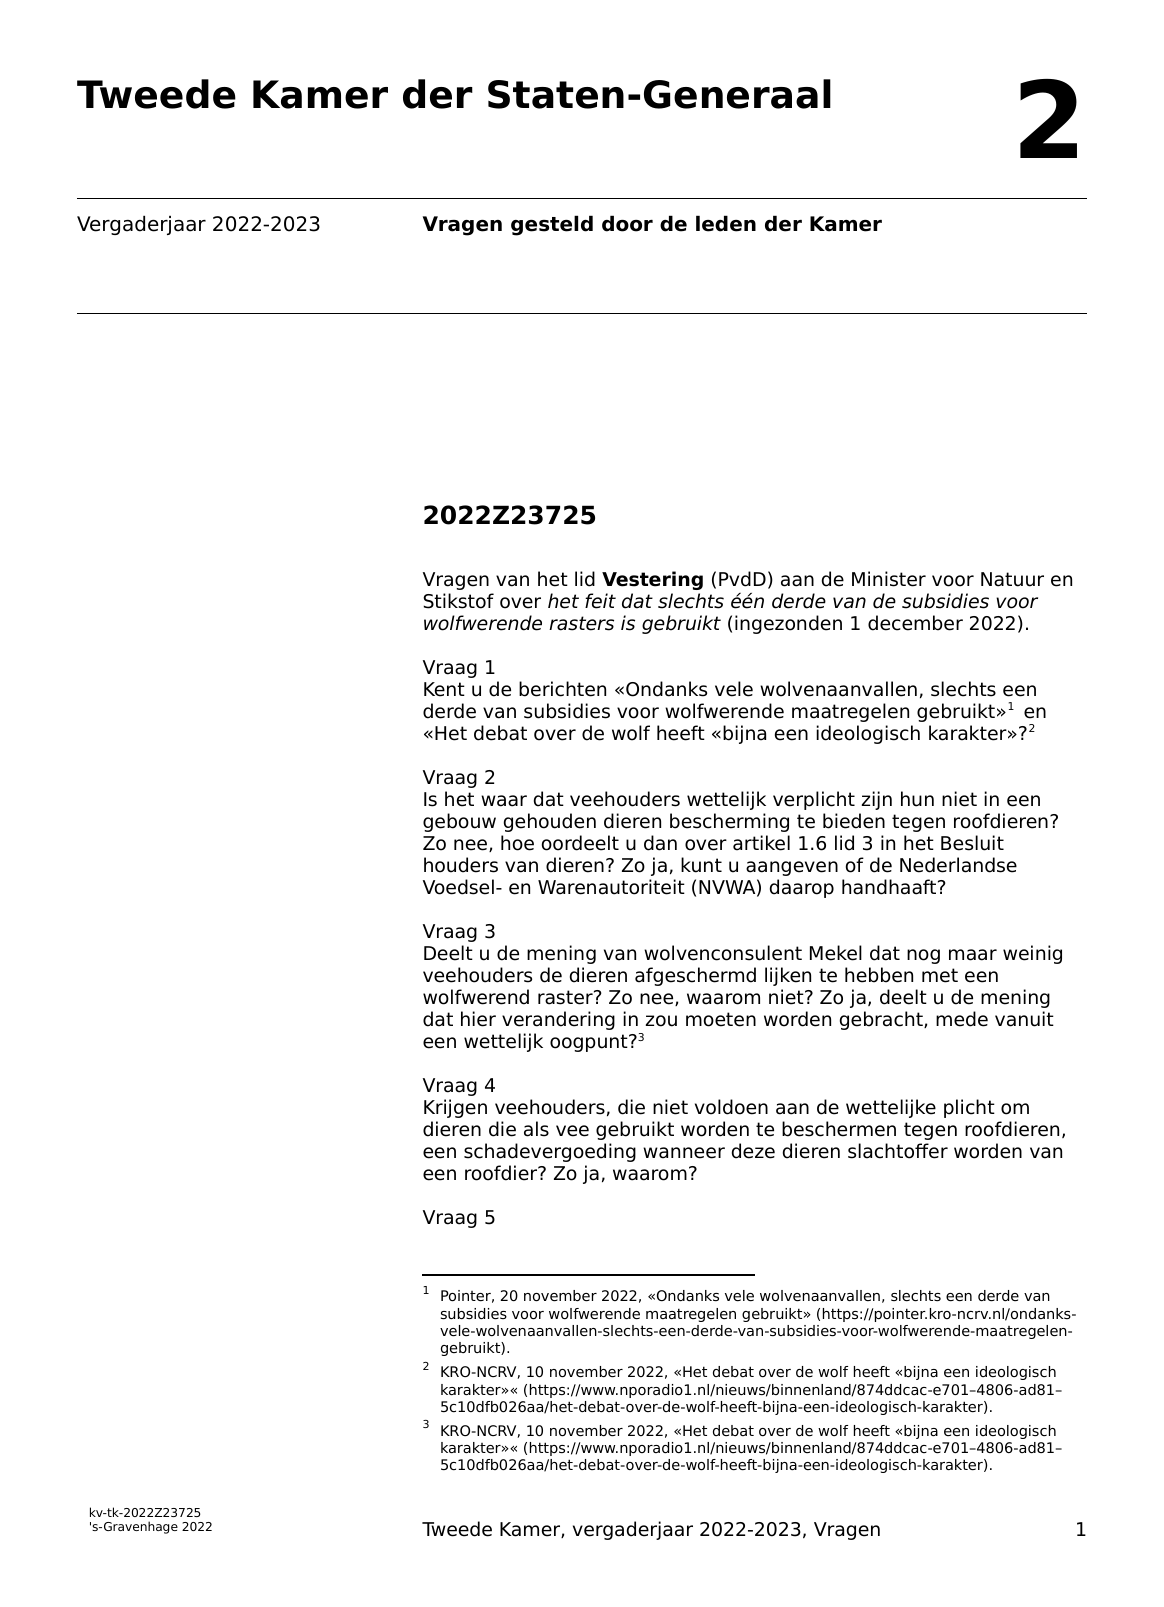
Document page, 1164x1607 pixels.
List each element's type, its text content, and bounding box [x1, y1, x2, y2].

table_cell Vergaderjaar 2022-2023 [77, 199, 422, 313]
text Pointer, 20 november 2022, «Ondanks vele wolvenaanvallen, slechts een derde van subsidies voor wolfwerende maatregelen gebruikt» (https://pointer.kro-ncrv.nl/ondanks-vele-wolvenaanvallen-slechts-een-derde-van-subsidies-voor-wolfwerende-maatregelen-gebruikt). [422, 1284, 1087, 1357]
text 2022Z23725 [422, 501, 1087, 531]
text Is het waar dat veehouders wettelijk verplicht zijn hun niet in een gebouw gehouden dieren bescherming te bieden tegen roofdieren? Zo nee, hoe oordeelt u dan over artikel 1.6 lid 3 in het Besluit houders van dieren? Zo ja, kunt u aangeven of de Nederlandse Voedsel- en Warenautoriteit (NVWA) daarop handhaaft? [422, 789, 1087, 899]
text Vraag 1 [422, 657, 1087, 679]
text Vraag 2 [422, 767, 1087, 789]
text KRO-NCRV, 10 november 2022, «Het debat over de wolf heeft «bijna een ideologisch karakter»« (https://www.nporadio1.nl/nieuws/binnenland/874ddcac-e701–4806-ad81–5c10dfb026aa/het-debat-over-de-wolf-heeft-bijna-een-ideologisch-karakter). [422, 1360, 1087, 1416]
text Kent u de berichten «Ondanks vele wolvenaanvallen, slechts een derde van subsidies voor wolfwerende maatregelen gebruikt» en «Het debat over de wolf heeft «bijna een ideologisch karakter»? [422, 679, 1087, 745]
text kv-tk-2022Z23725 [88, 1506, 323, 1520]
table_cell Vragen gesteld door de leden der Kamer [422, 199, 1087, 313]
text Vragen van het lid Vestering (PvdD) aan de Minister voor Natuur en Stikstof over het feit dat slechts één derde van de subsidies voor wolfwerende rasters is gebruikt (ingezonden 1 december 2022). [422, 569, 1087, 635]
text KRO-NCRV, 10 november 2022, «Het debat over de wolf heeft «bijna een ideologisch karakter»« (https://www.nporadio1.nl/nieuws/binnenland/874ddcac-e701–4806-ad81–5c10dfb026aa/het-debat-over-de-wolf-heeft-bijna-een-ideologisch-karakter). [422, 1418, 1087, 1474]
text Deelt u de mening van wolvenconsulent Mekel dat nog maar weinig veehouders de dieren afgeschermd lijken te hebben met een wolfwerend raster? Zo nee, waarom niet? Zo ja, deelt u de mening dat hier verandering in zou moeten worden gebracht, mede vanuit een wettelijk oogpunt? [422, 943, 1087, 1053]
text Krijgen veehouders, die niet voldoen aan de wettelijke plicht om dieren die als vee gebruikt worden te beschermen tegen roofdieren, een schadevergoeding wanneer deze dieren slachtoffer worden van een roofdier? Zo ja, waarom? [422, 1097, 1087, 1185]
text Vraag 4 [422, 1075, 1087, 1097]
table_header Tweede Kamer der Staten-Generaal [77, 59, 886, 198]
text Vraag 5 [422, 1207, 1087, 1229]
text 's-Gravenhage 2022 [88, 1520, 323, 1534]
text Vraag 3 [422, 921, 1087, 943]
table_header 2 [886, 59, 1087, 198]
